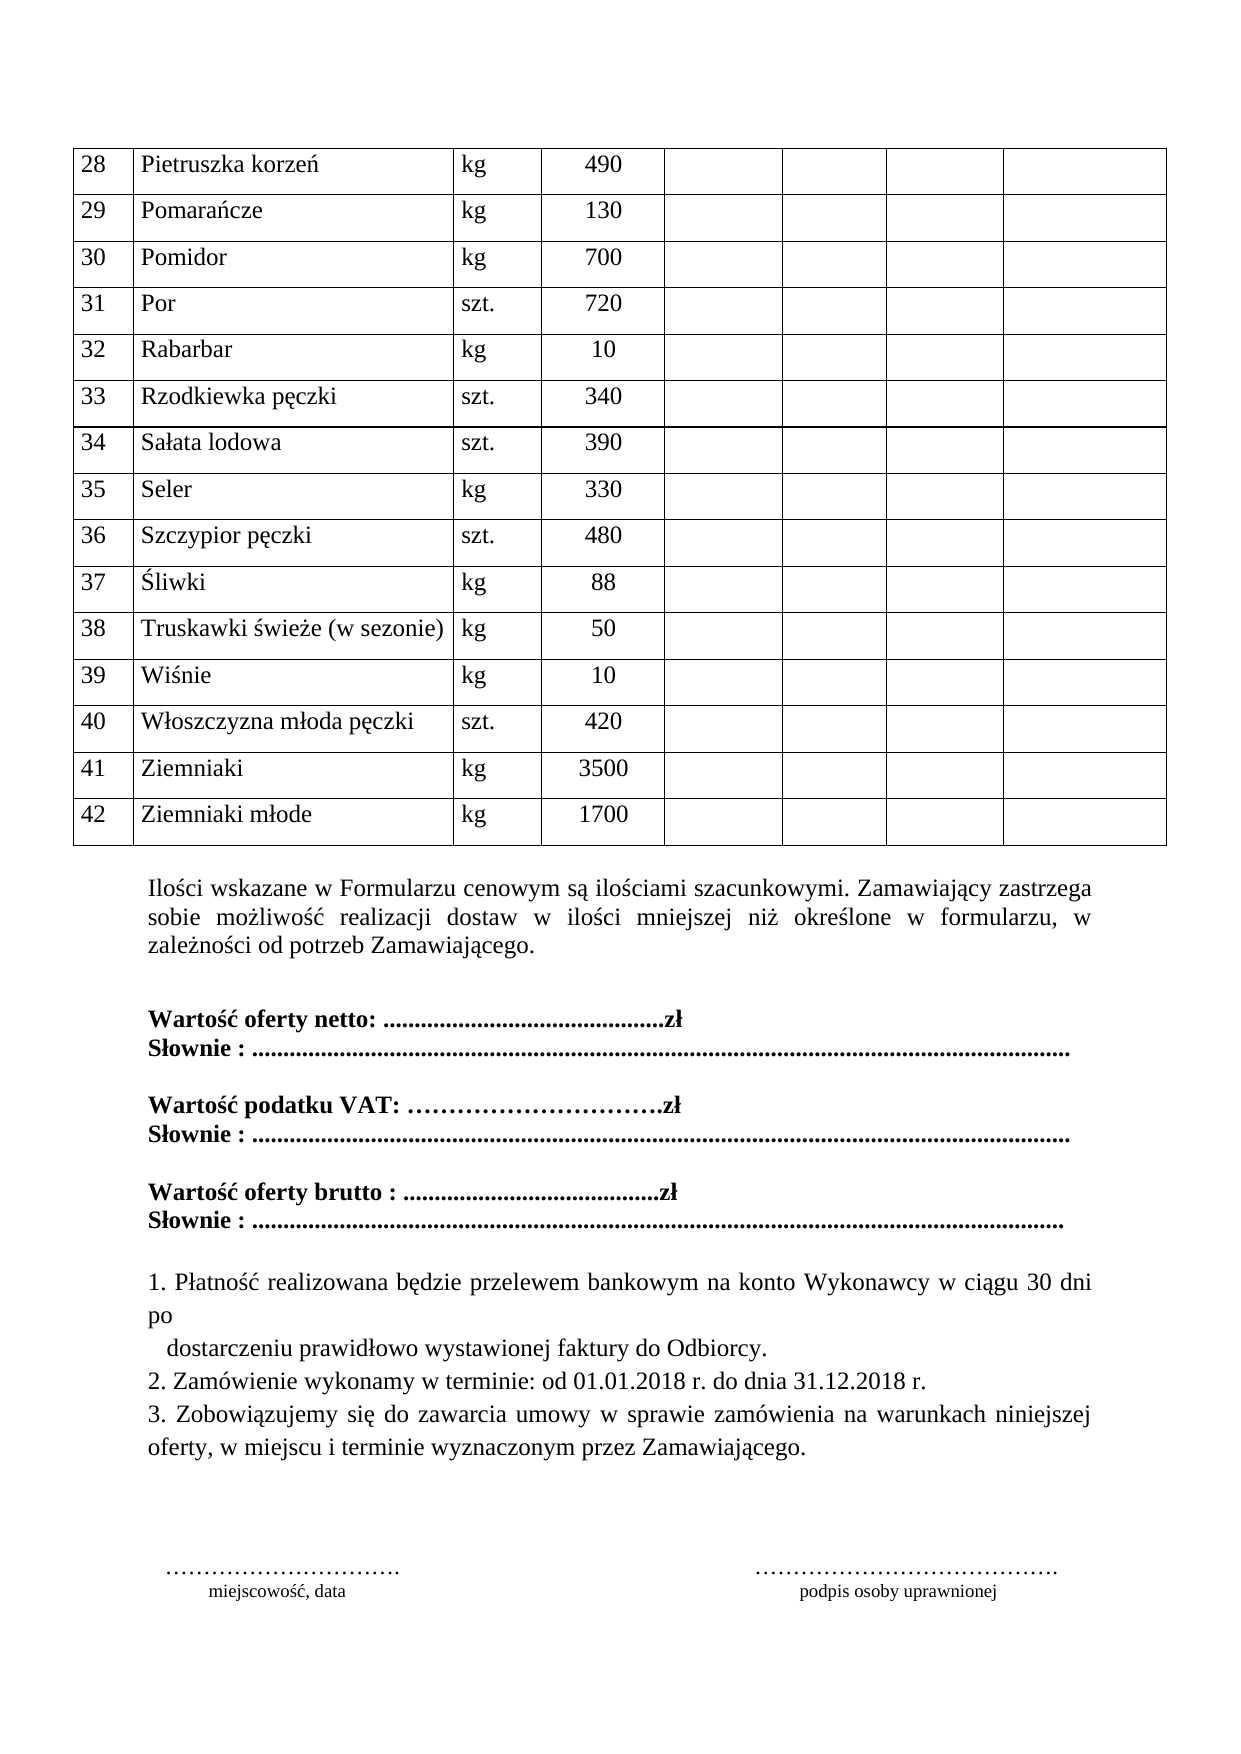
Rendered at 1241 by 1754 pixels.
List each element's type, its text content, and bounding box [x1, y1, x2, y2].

table_cell [665, 149, 782, 194]
table_cell 330 [542, 474, 664, 519]
table_cell [783, 474, 886, 519]
table_cell 34 [74, 428, 133, 473]
table_cell [783, 799, 886, 844]
table_cell [1004, 335, 1166, 380]
table_cell Por [134, 288, 453, 333]
text Wartość podatku VAT: ………………………….zł [148, 1090, 1093, 1119]
table_cell Seler [134, 474, 453, 519]
table_cell 42 [74, 799, 133, 844]
table_cell 40 [74, 706, 133, 752]
table_cell [783, 706, 886, 752]
table_cell Śliwki [134, 567, 453, 612]
table_cell 130 [542, 195, 664, 241]
table_cell [887, 149, 1003, 194]
text Wartość oferty brutto : .........................................zł [148, 1177, 1093, 1205]
table_cell 32 [74, 335, 133, 380]
table_cell Truskawki świeże (w sezonie) [134, 613, 453, 659]
table_cell Ziemniaki [134, 753, 453, 798]
table_cell 35 [74, 474, 133, 519]
table_cell [1004, 706, 1166, 752]
table_cell [783, 428, 886, 473]
table_cell [783, 753, 886, 798]
text Słownie : .................................................................................................................................. [148, 1205, 1093, 1234]
table_cell 700 [542, 242, 664, 287]
table_cell 490 [542, 149, 664, 194]
table_cell 10 [542, 660, 664, 705]
table_cell kg [454, 335, 541, 380]
text 1. Płatność realizowana będzie przelewem bankowym na konto Wykonawcy w ciągu 30 dni po [148, 1267, 1093, 1329]
table_cell [665, 242, 782, 287]
table_cell szt. [454, 428, 541, 473]
table_cell Włoszczyzna młoda pęczki [134, 706, 453, 752]
table_cell [1004, 799, 1166, 844]
table_cell 10 [542, 335, 664, 380]
table_cell [783, 381, 886, 426]
table_cell [887, 381, 1003, 426]
table_cell [783, 288, 886, 333]
table_cell [783, 613, 886, 659]
table_cell [665, 381, 782, 426]
table_cell [887, 706, 1003, 752]
table_cell 33 [74, 381, 133, 426]
table_cell 36 [74, 520, 133, 566]
text 2. Zamówienie wykonamy w terminie: od 01.01.2018 r. do dnia 31.12.2018 r. [148, 1366, 1093, 1395]
table_cell [1004, 288, 1166, 333]
table_cell [887, 799, 1003, 844]
table_cell [887, 288, 1003, 333]
table_cell kg [454, 242, 541, 287]
table_cell [665, 660, 782, 705]
table_cell [783, 195, 886, 241]
table_cell 50 [542, 613, 664, 659]
table_cell [887, 520, 1003, 566]
table_cell [1004, 428, 1166, 473]
table_cell 340 [542, 381, 664, 426]
table_cell 88 [542, 567, 664, 612]
table_cell [1004, 195, 1166, 241]
table_cell [665, 428, 782, 473]
text miejscowość, data podpis osoby uprawnionej [148, 1580, 1137, 1601]
table_cell [887, 195, 1003, 241]
text Słownie : ................................................................................................................................... [148, 1033, 1093, 1062]
table_cell 39 [74, 660, 133, 705]
table_cell Sałata lodowa [134, 428, 453, 473]
table_cell [887, 335, 1003, 380]
table_cell [1004, 567, 1166, 612]
table_cell kg [454, 753, 541, 798]
table_cell [887, 242, 1003, 287]
text 3. Zobowiązujemy się do zawarcia umowy w sprawie zamówienia na warunkach niniejszej oferty, w miejscu i terminie wyznaczonym przez Zamawiającego. [148, 1399, 1093, 1461]
table_cell [1004, 149, 1166, 194]
text Wartość oferty netto: .............................................zł [148, 1004, 1093, 1033]
table_cell szt. [454, 381, 541, 426]
table_cell kg [454, 799, 541, 844]
table_cell Pietruszka korzeń [134, 149, 453, 194]
table_cell kg [454, 149, 541, 194]
table_cell kg [454, 195, 541, 241]
table_cell [1004, 753, 1166, 798]
table_cell [783, 660, 886, 705]
table_cell [665, 799, 782, 844]
table_cell [1004, 613, 1166, 659]
table_cell 28 [74, 149, 133, 194]
text Słownie : ................................................................................................................................... [148, 1119, 1093, 1148]
table_cell [887, 753, 1003, 798]
table_cell kg [454, 613, 541, 659]
table_cell 38 [74, 613, 133, 659]
table_cell 29 [74, 195, 133, 241]
table_cell 3500 [542, 753, 664, 798]
text dostarczeniu prawidłowo wystawionej faktury do Odbiorcy. [148, 1333, 1093, 1362]
table_cell 41 [74, 753, 133, 798]
table_cell [783, 520, 886, 566]
table_cell [665, 706, 782, 752]
table_cell [887, 613, 1003, 659]
table_cell [1004, 381, 1166, 426]
table_cell Rabarbar [134, 335, 453, 380]
table_cell 480 [542, 520, 664, 566]
table_cell 720 [542, 288, 664, 333]
table_cell [887, 567, 1003, 612]
table_cell [1004, 520, 1166, 566]
table_cell szt. [454, 520, 541, 566]
table_cell kg [454, 567, 541, 612]
table_cell [665, 195, 782, 241]
table_cell [887, 660, 1003, 705]
table_cell 420 [542, 706, 664, 752]
table_cell Szczypior pęczki [134, 520, 453, 566]
table_cell [887, 428, 1003, 473]
text …………………………. …………………………………. [148, 1553, 1093, 1580]
table_cell szt. [454, 706, 541, 752]
table_cell [665, 288, 782, 333]
table_cell [783, 567, 886, 612]
table_cell Wiśnie [134, 660, 453, 705]
table_cell [665, 520, 782, 566]
table_cell szt. [454, 288, 541, 333]
table_cell 30 [74, 242, 133, 287]
table_cell 390 [542, 428, 664, 473]
table_cell [783, 242, 886, 287]
table_cell [665, 335, 782, 380]
table_cell [1004, 242, 1166, 287]
table_cell 31 [74, 288, 133, 333]
table_cell 37 [74, 567, 133, 612]
table_cell kg [454, 660, 541, 705]
table_cell [783, 149, 886, 194]
table_cell [665, 474, 782, 519]
table_cell Rzodkiewka pęczki [134, 381, 453, 426]
table_cell Ziemniaki młode [134, 799, 453, 844]
table_cell kg [454, 474, 541, 519]
table_cell Pomidor [134, 242, 453, 287]
table_cell 1700 [542, 799, 664, 844]
table_cell [887, 474, 1003, 519]
table_cell Pomarańcze [134, 195, 453, 241]
table_cell [1004, 660, 1166, 705]
table_cell [783, 335, 886, 380]
text Ilości wskazane w Formularzu cenowym są ilościami szacunkowymi. Zamawiający zastrzega sobie możliwość realizacji dostaw w ilości mniejszej niż określone w formularzu, w zależności od potrzeb Zamawiającego. [148, 873, 1093, 959]
table_cell [665, 567, 782, 612]
table_cell [1004, 474, 1166, 519]
table_cell [665, 613, 782, 659]
table_cell [665, 753, 782, 798]
